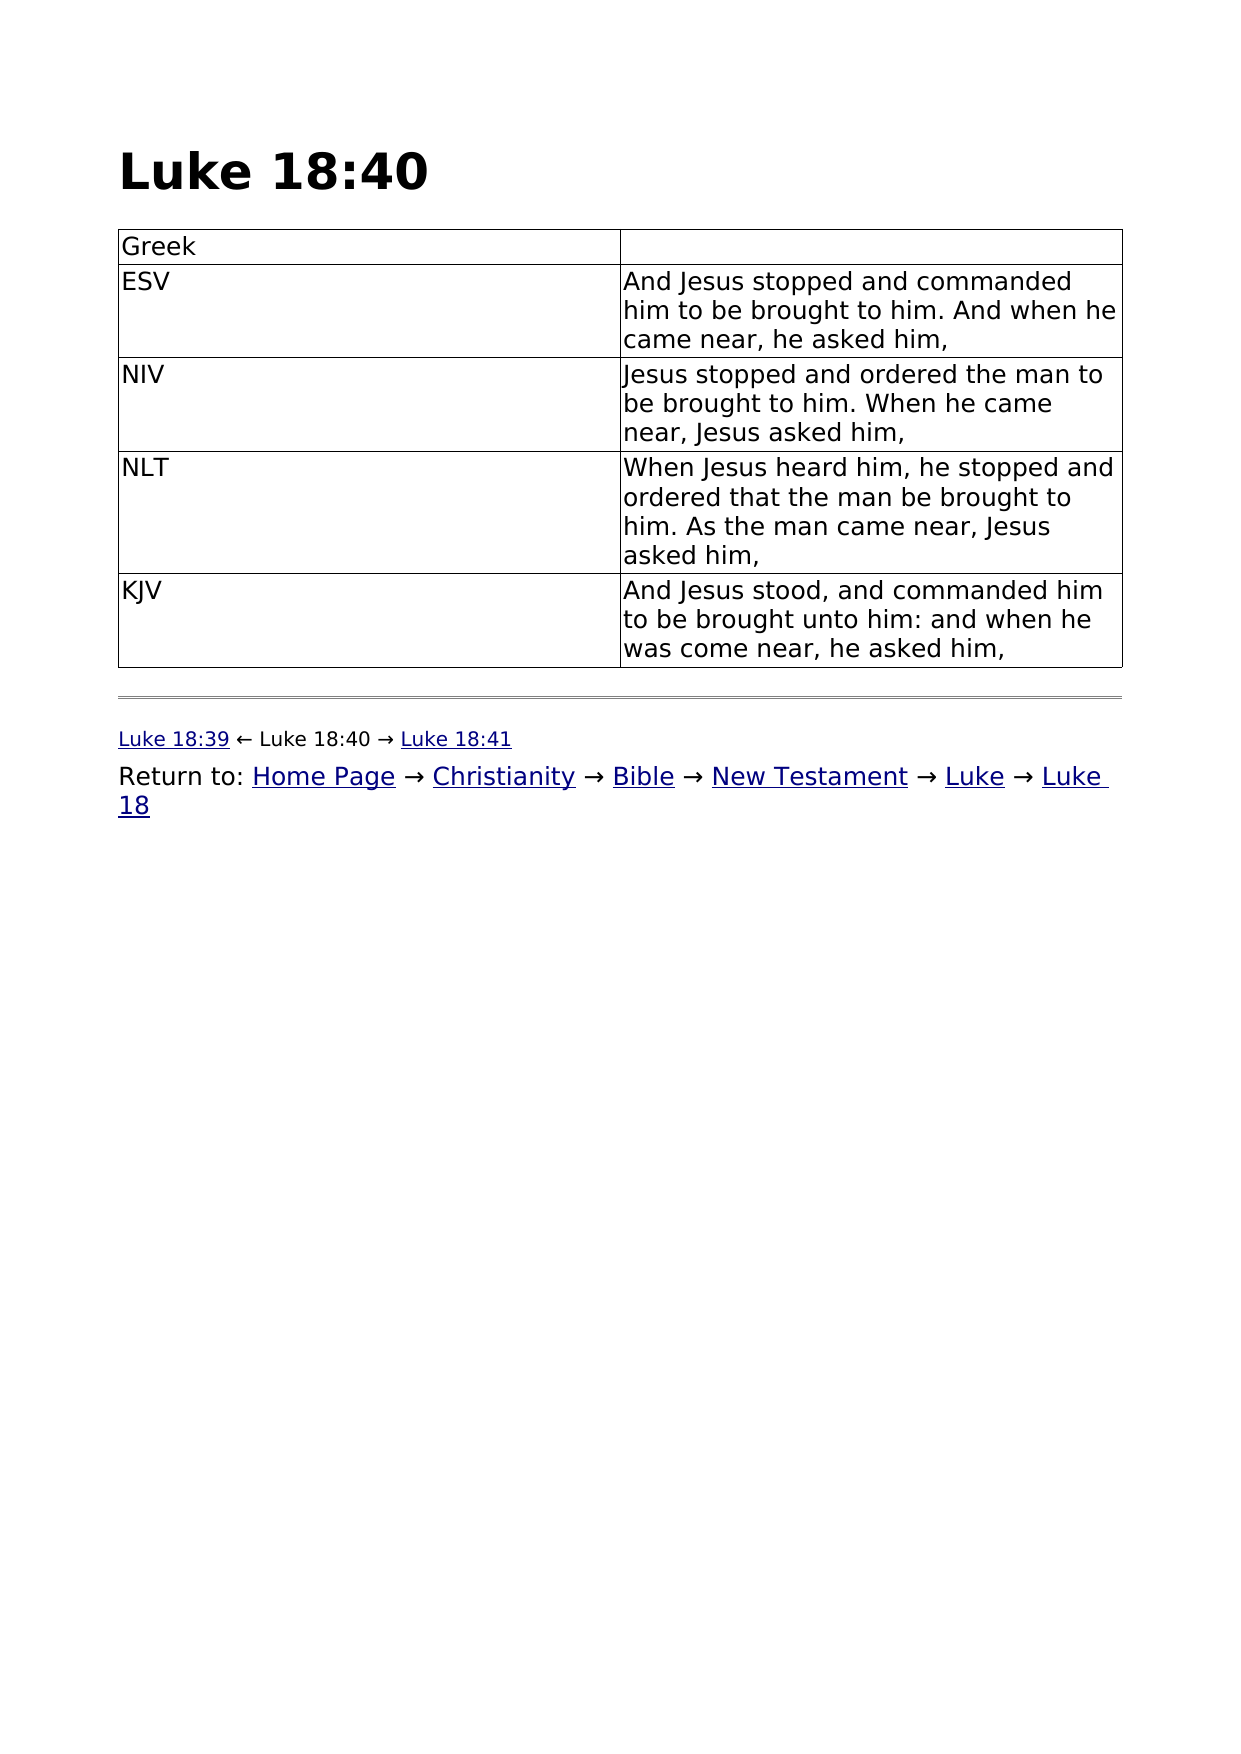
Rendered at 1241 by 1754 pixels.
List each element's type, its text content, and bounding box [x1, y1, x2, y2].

table_cell And Jesus stopped and commanded him to be brought to him. And when he came near, he asked him, [621, 265, 1122, 357]
table_cell NLT [119, 452, 620, 573]
table_header [621, 230, 1122, 264]
text Return to: Home Page → Christianity → Bible → New Testament → Luke → Luke 18 [118, 762, 1122, 820]
table_cell When Jesus heard him, he stopped and ordered that the man be brought to him. As the man came near, Jesus asked him, [621, 452, 1122, 573]
table_cell Jesus stopped and ordered the man to be brought to him. When he came near, Jesus asked him, [621, 358, 1122, 451]
text Luke 18:39 ← Luke 18:40 → Luke 18:41 [118, 728, 1122, 762]
table_cell ESV [119, 265, 620, 357]
table_header Greek [119, 230, 620, 264]
table_cell KJV [119, 574, 620, 667]
table_cell And Jesus stood, and commanded him to be brought unto him: and when he was come near, he asked him, [621, 574, 1122, 667]
subtitle Luke 18:40 [118, 143, 1122, 201]
table_cell NIV [119, 358, 620, 451]
